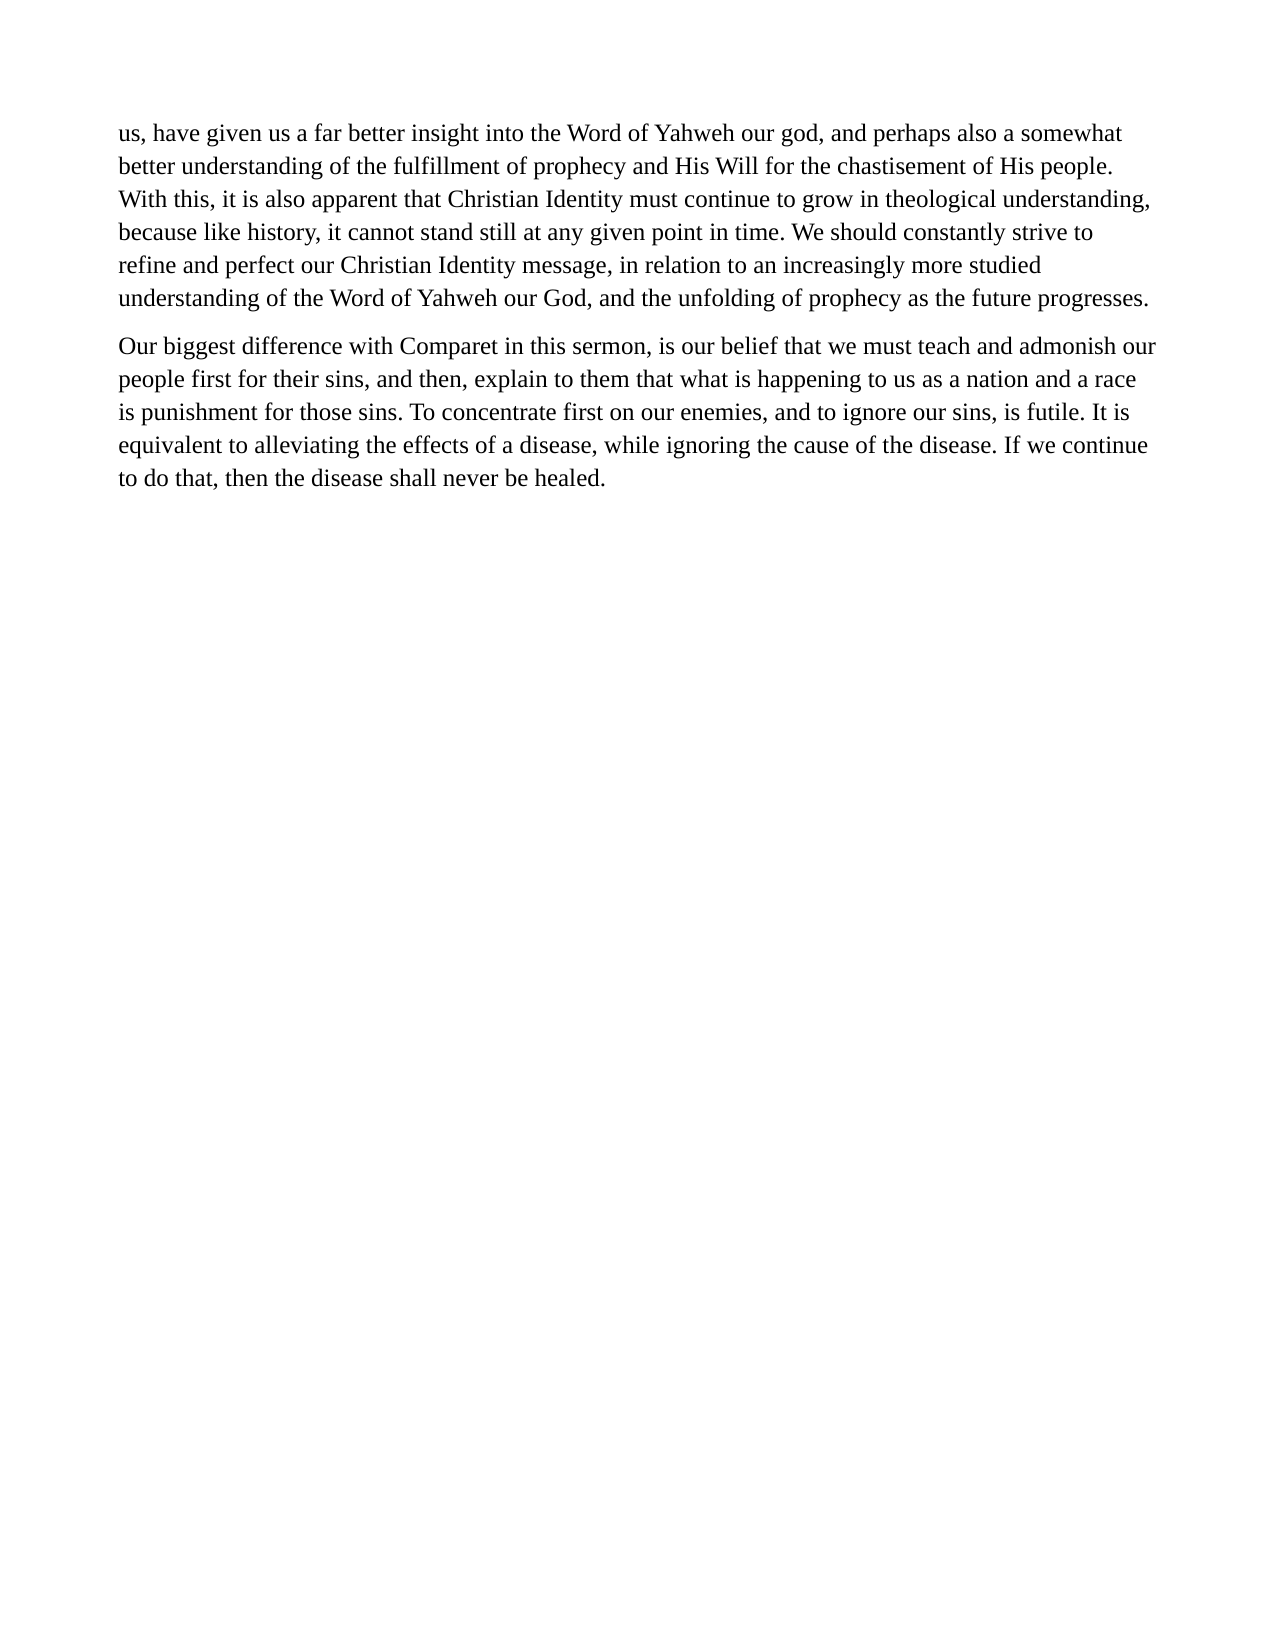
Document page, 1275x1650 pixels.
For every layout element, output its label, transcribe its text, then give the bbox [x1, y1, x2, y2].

text Our biggest difference with Comparet in this sermon, is our belief that we must teach and admonish our people first for their sins, and then, explain to them that what is happening to us as a nation and a race is punishment for those sins. To concentrate first on our enemies, and to ignore our sins, is futile. It is equivalent to alleviating the effects of a disease, while ignoring the cause of the disease. If we continue to do that, then the disease shall never be healed. [118, 331, 1157, 492]
text us, have given us a far better insight into the Word of Yahweh our god, and perhaps also a somewhat better understanding of the fulfillment of prophecy and His Will for the chastisement of His people. With this, it is also apparent that Christian Identity must continue to grow in theological understanding, because like history, it cannot stand still at any given point in time. We should constantly strive to refine and perfect our Christian Identity message, in relation to an increasingly more studied understanding of the Word of Yahweh our God, and the unfolding of prophecy as the future progresses. [118, 118, 1157, 312]
